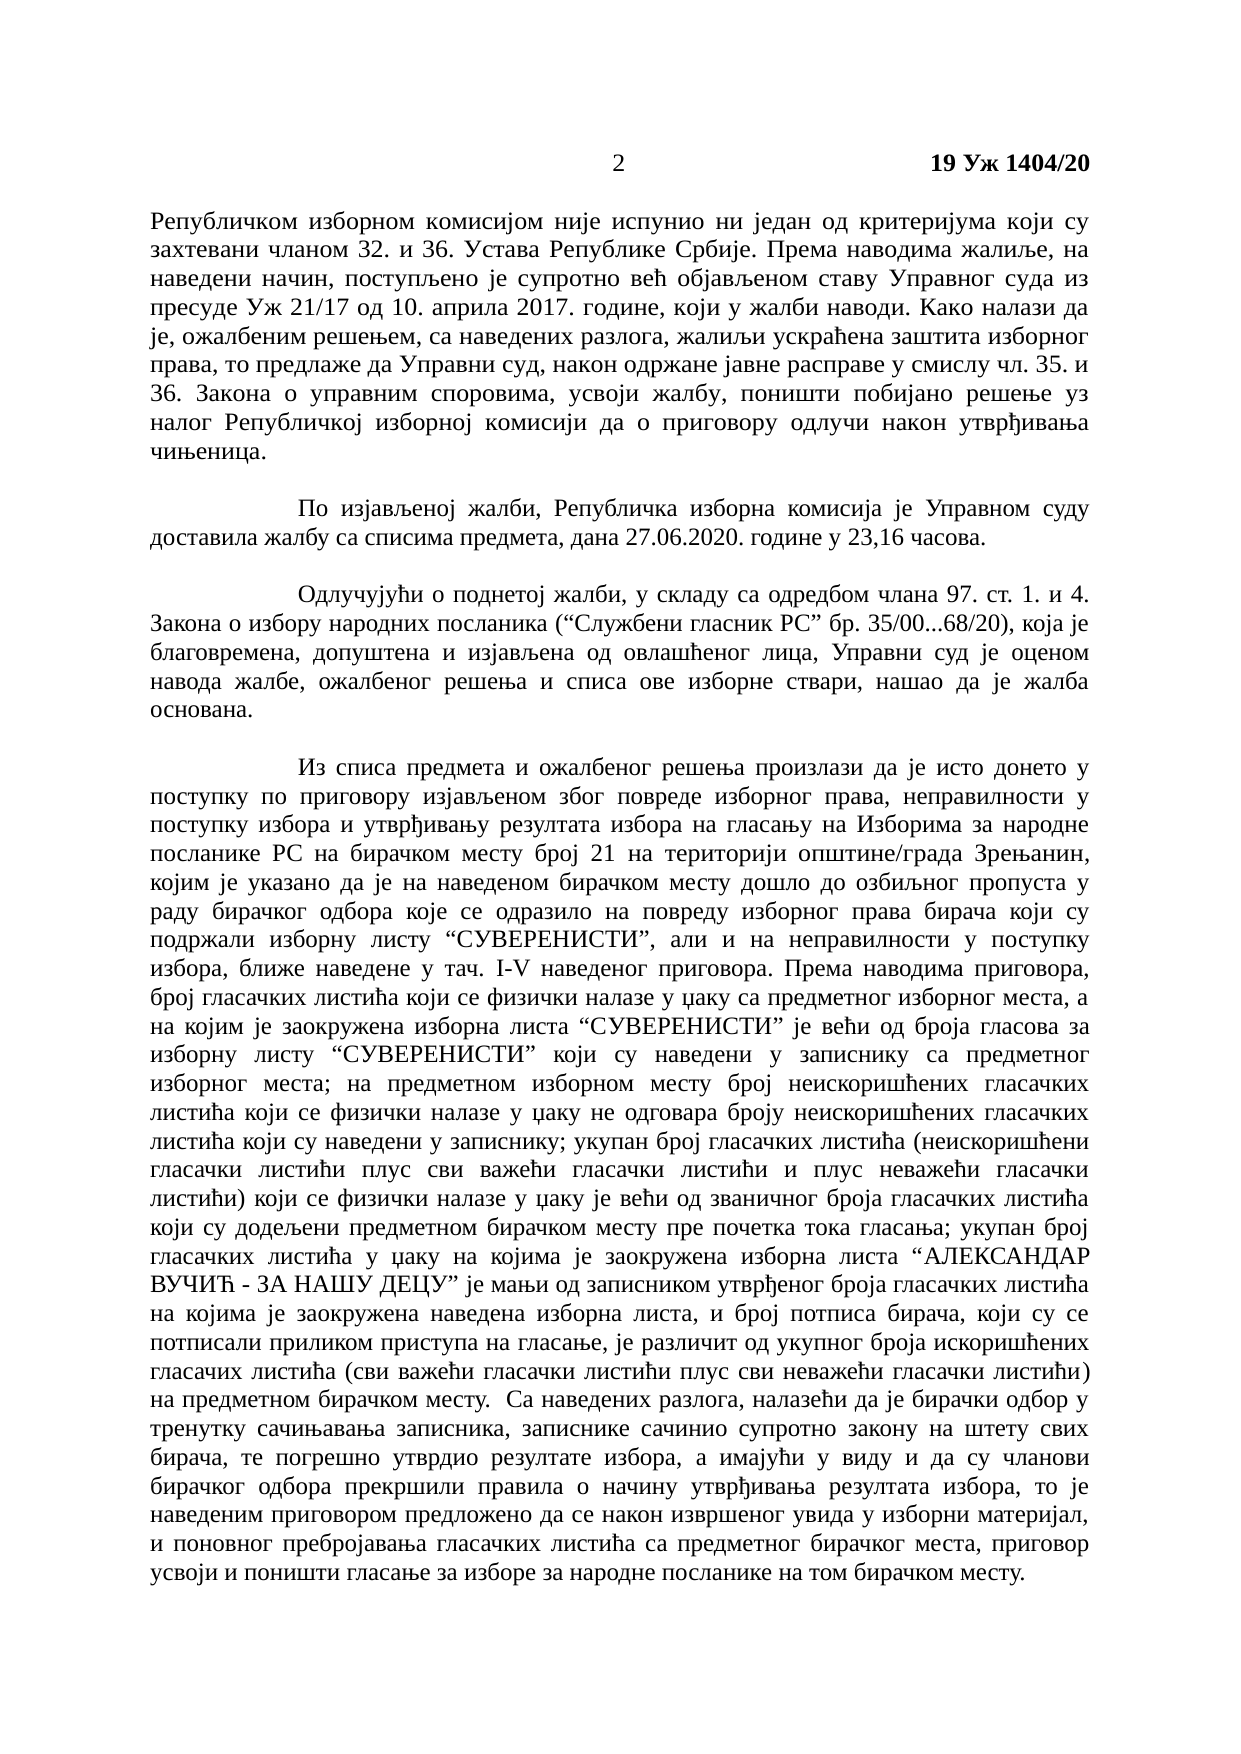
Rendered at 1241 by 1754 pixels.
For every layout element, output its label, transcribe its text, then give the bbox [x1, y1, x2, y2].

text По изјављеној жалби, Републичка изборна комисија је Управном суду доставила жалбу са списима предмета, дана 27.06.2020. године у 23,16 часова. [150, 493, 1090, 551]
text Из списа предмета и ожалбеног решења произлази да је исто донето у поступку по приговору изјављеном због повреде изборног права, неправилности у поступку избора и утврђивању резултата избора на гласању на Изборима за народне посланике РС на бирачком месту број 21 на територији општине/града Зрењанин, којим је указано да је на наведеном бирачком месту дошло до озбиљног пропуста у раду бирачког одбора које се одразило на повреду изборног права бирача који су подржали изборну листу “СУВЕРЕНИСТИ”, али и на неправилности у поступку избора, ближе наведене у тач. I-V наведеног приговора. Према наводима приговора, број гласачких листића који се физички налазе у џаку са предметног изборног места, а на којим је заокружена изборна листа “СУВЕРЕНИСТИ” је већи од броја гласова за изборну листу “СУВЕРЕНИСТИ” који су наведени у записнику са предметног изборног места; на предметном изборном месту број неискоришћених гласачких листића који се физички налазе у џаку не одговара броју неискоришћених гласачких листића који су наведени у записнику; укупан број гласачких листића (неискоришћени гласачки листићи плус сви важећи гласачки листићи и плус неважећи гласачки листићи) који се физички налазе у џаку је већи од званичног броја гласачких листића који су додељени предметном бирачком месту пре почетка тока гласања; укупан број гласачких листића у џаку на којима је заокружена изборна листа “АЛЕКСАНДАР ВУЧИЋ - ЗА НАШУ ДЕЦУ” је мањи од записником утврђеног броја гласачких листића на којима је заокружена наведена изборна листа, и број потписа бирача, који су се потписали приликом приступа на гласање, је различит од укупног броја искоришћених гласачих листића (сви важећи гласачки листићи плус сви неважећи гласачки листићи) на предметном бирачком месту. Са наведених разлога, налазећи да је бирачки одбор у тренутку сачињавања записника, записнике сачинио супротно закону на штету свих бирача, те погрешно утврдио резултате избора, а имајући у виду и да су чланови бирачког одбора прекршили правила о начину утврђивања резултата избора, то је наведеним приговором предложено да се након извршеног увида у изборни материјал, и поновног пребројавања гласачких листића са предметног бирачког места, приговор усвоји и поништи гласање за изборе за народне посланике на том бирачком месту. [150, 752, 1090, 1586]
text Републичком изборном комисијом није испунио ни један од критеријума који су захтевани чланом 32. и 36. Устава Републике Србије. Према наводима жалиље, на наведени начин, поступљено је супротно већ објављеном ставу Управног суда из пресуде Уж 21/17 од 10. априла 2017. године, који у жалби наводи. Како налази да је, ожалбеним решењем, са наведених разлога, жалиљи ускраћена заштита изборног права, то предлаже да Управни суд, након одржане јавне расправе у смислу чл. 35. и 36. Закона о управним споровима, усвоји жалбу, поништи побијано решење уз налог Републичкој изборној комисији да о приговору одлучи након утврђивања чињеница. [150, 206, 1090, 464]
text Одлучујући о поднетој жалби, у складу са одредбом члана 97. ст. 1. и 4. Закона о избору народних посланика (“Службени гласник РС” бр. 35/00...68/20), која је благовремена, допуштена и изјављена од овлашћеног лица, Управни суд је оценом навода жалбе, ожалбеног решења и списа ове изборне ствари, нашао да је жалба основана. [150, 579, 1090, 723]
